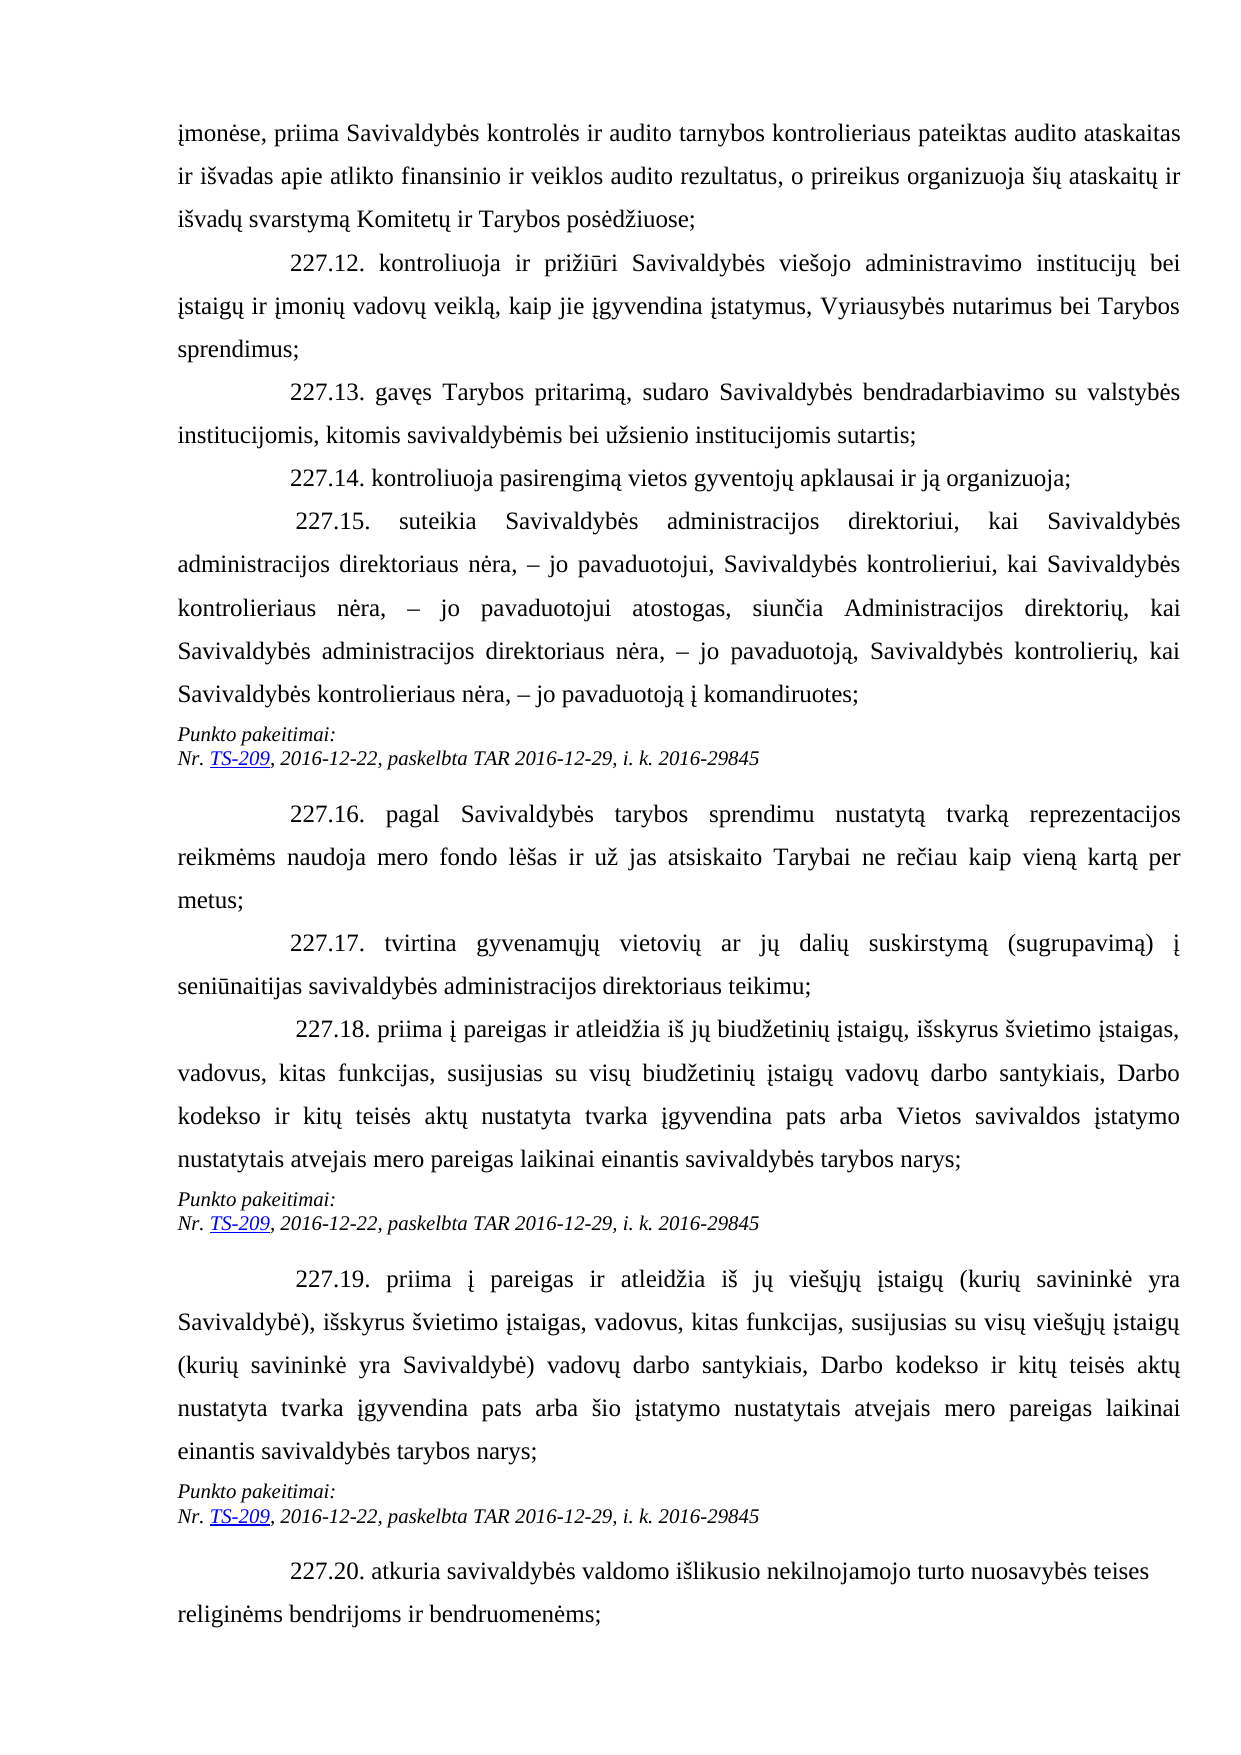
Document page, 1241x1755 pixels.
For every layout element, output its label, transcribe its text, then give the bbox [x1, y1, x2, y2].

text Nr. TS-209, 2016-12-22, paskelbta TAR 2016-12-29, i. k. 2016-29845 [177, 746, 1181, 770]
text 227.13. gavęs Tarybos pritarimą, sudaro Savivaldybės bendradarbiavimo su valstybės institucijomis, kitomis savivaldybėmis bei užsienio institucijomis sutartis; [177, 377, 1181, 449]
text įmonėse, priima Savivaldybės kontrolės ir audito tarnybos kontrolieriaus pateiktas audito ataskaitas ir išvadas apie atlikto finansinio ir veiklos audito rezultatus, o prireikus organizuoja šių ataskaitų ir išvadų svarstymą Komitetų ir Tarybos posėdžiuose; [177, 118, 1181, 233]
text 227.20. atkuria savivaldybės valdomo išlikusio nekilnojamojo turto nuosavybės teises religinėms bendrijoms ir bendruomenėms; [177, 1556, 1181, 1628]
text Punkto pakeitimai: [177, 1479, 1181, 1503]
text 227.15. suteikia Savivaldybės administracijos direktoriui, kai Savivaldybės administracijos direktoriaus nėra, – jo pavaduotojui, Savivaldybės kontrolieriui, kai Savivaldybės kontrolieriaus nėra, – jo pavaduotojui atostogas, siunčia Administracijos direktorių, kai Savivaldybės administracijos direktoriaus nėra, – jo pavaduotoją, Savivaldybės kontrolierių, kai Savivaldybės kontrolieriaus nėra, – jo pavaduotoją į komandiruotes; [177, 506, 1181, 708]
text Nr. TS-209, 2016-12-22, paskelbta TAR 2016-12-29, i. k. 2016-29845 [177, 1211, 1181, 1235]
text 227.14. kontroliuoja pasirengimą vietos gyventojų apklausai ir ją organizuoja; [177, 463, 1181, 492]
text 227.12. kontroliuoja ir prižiūri Savivaldybės viešojo administravimo institucijų bei įstaigų ir įmonių vadovų veiklą, kaip jie įgyvendina įstatymus, Vyriausybės nutarimus bei Tarybos sprendimus; [177, 248, 1181, 363]
text 227.18. priima į pareigas ir atleidžia iš jų biudžetinių įstaigų, išskyrus švietimo įstaigas, vadovus, kitas funkcijas, susijusias su visų biudžetinių įstaigų vadovų darbo santykiais, Darbo kodekso ir kitų teisės aktų nustatyta tvarka įgyvendina pats arba Vietos savivaldos įstatymo nustatytais atvejais mero pareigas laikinai einantis savivaldybės tarybos narys; [177, 1014, 1181, 1173]
text Punkto pakeitimai: [177, 722, 1181, 746]
text Punkto pakeitimai: [177, 1187, 1181, 1211]
text 227.16. pagal Savivaldybės tarybos sprendimu nustatytą tvarką reprezentacijos reikmėms naudoja mero fondo lėšas ir už jas atsiskaito Tarybai ne rečiau kaip vieną kartą per metus; [177, 799, 1181, 914]
text Nr. TS-209, 2016-12-22, paskelbta TAR 2016-12-29, i. k. 2016-29845 [177, 1503, 1181, 1528]
text 227.17. tvirtina gyvenamųjų vietovių ar jų dalių suskirstymą (sugrupavimą) į seniūnaitijas savivaldybės administracijos direktoriaus teikimu; [177, 928, 1181, 1000]
text 227.19. priima į pareigas ir atleidžia iš jų viešųjų įstaigų (kurių savininkė yra Savivaldybė), išskyrus švietimo įstaigas, vadovus, kitas funkcijas, susijusias su visų viešųjų įstaigų (kurių savininkė yra Savivaldybė) vadovų darbo santykiais, Darbo kodekso ir kitų teisės aktų nustatyta tvarka įgyvendina pats arba šio įstatymo nustatytais atvejais mero pareigas laikinai einantis savivaldybės tarybos narys; [177, 1264, 1181, 1465]
